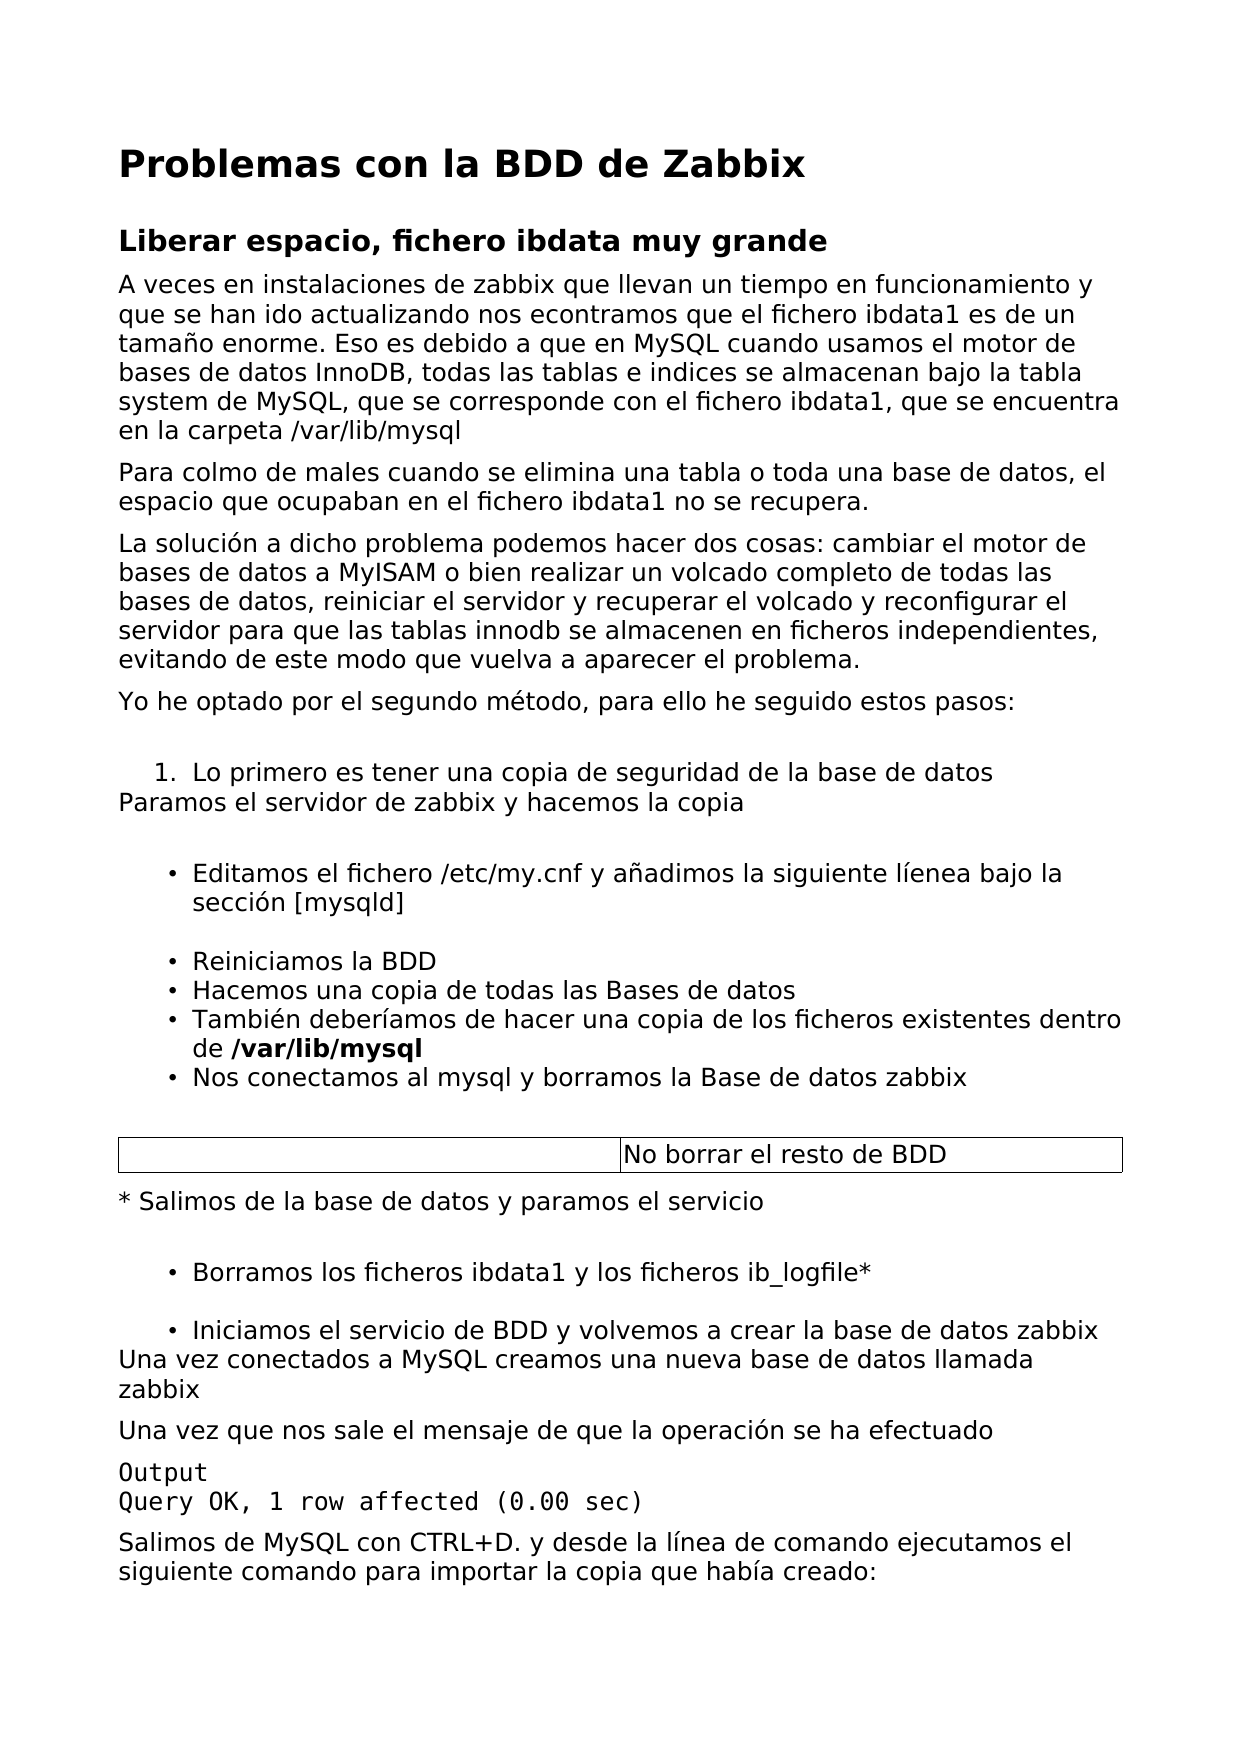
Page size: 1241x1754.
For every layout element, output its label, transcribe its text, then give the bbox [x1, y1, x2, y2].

list Editamos el fichero /etc/my.cnf y añadimos la siguiente líenea bajo la sección [mysqld] [177, 859, 1122, 917]
subtitle Liberar espacio, fichero ibdata muy grande [118, 224, 1122, 258]
text La solución a dicho problema podemos hacer dos cosas: cambiar el motor de bases de datos a MyISAM o bien realizar un volcado completo de todas las bases de datos, reiniciar el servidor y recuperar el volcado y reconfigurar el servidor para que las tablas innodb se almacenen en ficheros independientes, evitando de este modo que vuelva a aparecer el problema. [118, 529, 1122, 675]
table_header No borrar el resto de BDD [621, 1138, 1122, 1172]
list Iniciamos el servicio de BDD y volvemos a crear la base de datos zabbix [177, 1317, 1122, 1346]
subtitle Problemas con la BDD de Zabbix [118, 143, 1122, 187]
text Una vez conectados a MySQL creamos una nueva base de datos llamada zabbix [118, 1346, 1122, 1404]
text Salimos de MySQL con CTRL+D. y desde la línea de comando ejecutamos el siguiente comando para importar la copia que había creado: [118, 1528, 1122, 1587]
list Reiniciamos la BDD [177, 947, 1122, 976]
list Borramos los ficheros ibdata1 y los ficheros ib_logfile* [177, 1258, 1122, 1287]
text Yo he optado por el segundo método, para ello he seguido estos pasos: [118, 687, 1122, 717]
list Lo primero es tener una copia de seguridad de la base de datos [177, 758, 1122, 788]
list Nos conectamos al mysql y borramos la Base de datos zabbix [177, 1063, 1122, 1092]
text Para colmo de males cuando se elimina una tabla o toda una base de datos, el espacio que ocupaban en el fichero ibdata1 no se recupera. [118, 458, 1122, 517]
list Hacemos una copia de todas las Bases de datos [177, 976, 1122, 1005]
text Output Query OK, 1 row affected (0.00 sec) [118, 1458, 1122, 1517]
text Paramos el servidor de zabbix y hacemos la copia [118, 788, 1122, 817]
text A veces en instalaciones de zabbix que llevan un tiempo en funcionamiento y que se han ido actualizando nos econtramos que el fichero ibdata1 es de un tamaño enorme. Eso es debido a que en MySQL cuando usamos el motor de bases de datos InnoDB, todas las tablas e indices se almacenan bajo la tabla system de MySQL, que se corresponde con el fichero ibdata1, que se encuentra en la carpeta /var/lib/mysql [118, 271, 1122, 446]
text * Salimos de la base de datos y paramos el servicio [118, 1187, 1122, 1216]
table_header [119, 1138, 620, 1172]
list También deberíamos de hacer una copia de los ficheros existentes dentro de /var/lib/mysql [177, 1005, 1122, 1063]
text Una vez que nos sale el mensaje de que la operación se ha efectuado [118, 1417, 1122, 1446]
